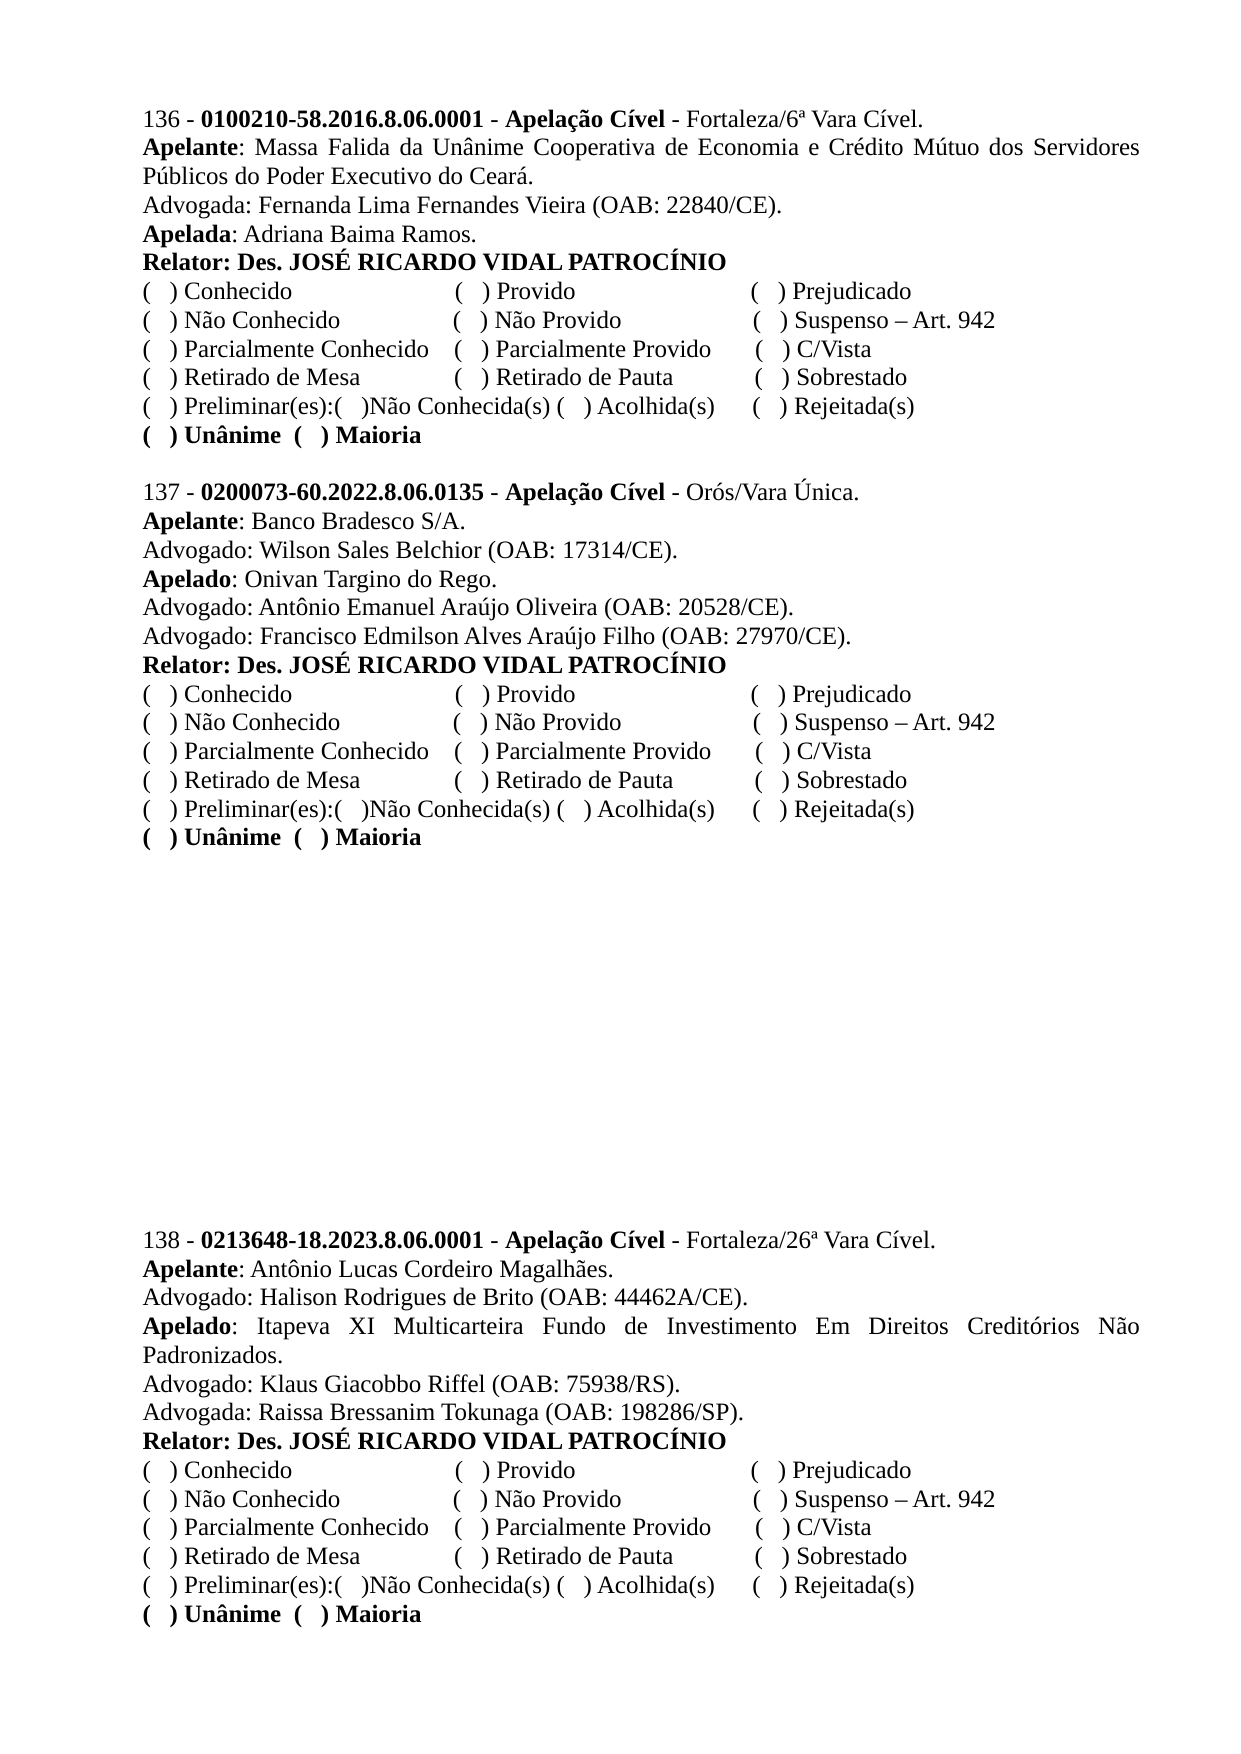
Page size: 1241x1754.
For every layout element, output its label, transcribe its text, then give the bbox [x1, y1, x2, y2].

text ( ) Parcialmente Conhecido ( ) Parcialmente Provido ( ) C/Vista [142, 1512, 1158, 1541]
text ( ) Não Conhecido ( ) Não Provido ( ) Suspenso – Art. 942 [142, 305, 1158, 334]
text Apelante: Banco Bradesco S/A. [142, 506, 1141, 535]
text 137 - 0200073-60.2022.8.06.0135 - Apelação Cível - Orós/Vara Única. [142, 477, 1141, 506]
text Advogada: Fernanda Lima Fernandes Vieira (OAB: 22840/CE). [142, 190, 1141, 219]
text ( ) Retirado de Mesa ( ) Retirado de Pauta ( ) Sobrestado [142, 1541, 1158, 1570]
text ( ) Retirado de Mesa ( ) Retirado de Pauta ( ) Sobrestado [142, 362, 1158, 391]
text Apelante: Antônio Lucas Cordeiro Magalhães. [142, 1254, 1141, 1282]
text ( ) Conhecido ( ) Provido ( ) Prejudicado [142, 1455, 1141, 1484]
text Advogado: Klaus Giacobbo Riffel (OAB: 75938/RS). [142, 1369, 1141, 1397]
text Advogado: Francisco Edmilson Alves Araújo Filho (OAB: 27970/CE). [142, 621, 1141, 650]
text ( ) Não Conhecido ( ) Não Provido ( ) Suspenso – Art. 942 [142, 1484, 1158, 1512]
text Advogado: Antônio Emanuel Araújo Oliveira (OAB: 20528/CE). [142, 592, 1141, 621]
text ( ) Parcialmente Conhecido ( ) Parcialmente Provido ( ) C/Vista [142, 334, 1158, 362]
text Advogado: Halison Rodrigues de Brito (OAB: 44462A/CE). [142, 1282, 1141, 1311]
text ( ) Unânime ( ) Maioria [142, 822, 1158, 851]
text Apelado: Itapeva XI Multicarteira Fundo de Investimento Em Direitos Creditórios Não Padronizados. [142, 1311, 1141, 1369]
text Advogada: Raissa Bressanim Tokunaga (OAB: 198286/SP). [142, 1397, 1141, 1426]
text Relator: Des. JOSÉ RICARDO VIDAL PATROCÍNIO [142, 1426, 1141, 1455]
text 138 - 0213648-18.2023.8.06.0001 - Apelação Cível - Fortaleza/26ª Vara Cível. [142, 1225, 1141, 1254]
text Apelante: Massa Falida da Unânime Cooperativa de Economia e Crédito Mútuo dos Servidores Públicos do Poder Executivo do Ceará. [142, 132, 1141, 190]
text ( ) Preliminar(es):( )Não Conhecida(s) ( ) Acolhida(s) ( ) Rejeitada(s) [142, 794, 1158, 822]
text ( ) Preliminar(es):( )Não Conhecida(s) ( ) Acolhida(s) ( ) Rejeitada(s) [142, 391, 1158, 420]
text Relator: Des. JOSÉ RICARDO VIDAL PATROCÍNIO [142, 247, 1141, 276]
text ( ) Parcialmente Conhecido ( ) Parcialmente Provido ( ) C/Vista [142, 736, 1158, 765]
text 136 - 0100210-58.2016.8.06.0001 - Apelação Cível - Fortaleza/6ª Vara Cível. [142, 104, 1141, 132]
text Apelada: Adriana Baima Ramos. [142, 219, 1141, 247]
text Apelado: Onivan Targino do Rego. [142, 564, 1141, 592]
text ( ) Preliminar(es):( )Não Conhecida(s) ( ) Acolhida(s) ( ) Rejeitada(s) [142, 1570, 1158, 1599]
text Relator: Des. JOSÉ RICARDO VIDAL PATROCÍNIO [142, 650, 1141, 679]
text ( ) Conhecido ( ) Provido ( ) Prejudicado [142, 679, 1141, 707]
text ( ) Conhecido ( ) Provido ( ) Prejudicado [142, 276, 1141, 305]
text ( ) Não Conhecido ( ) Não Provido ( ) Suspenso – Art. 942 [142, 707, 1158, 736]
text ( ) Retirado de Mesa ( ) Retirado de Pauta ( ) Sobrestado [142, 765, 1158, 794]
text Advogado: Wilson Sales Belchior (OAB: 17314/CE). [142, 535, 1141, 564]
text ( ) Unânime ( ) Maioria [142, 420, 1158, 449]
text ( ) Unânime ( ) Maioria [142, 1599, 1158, 1627]
